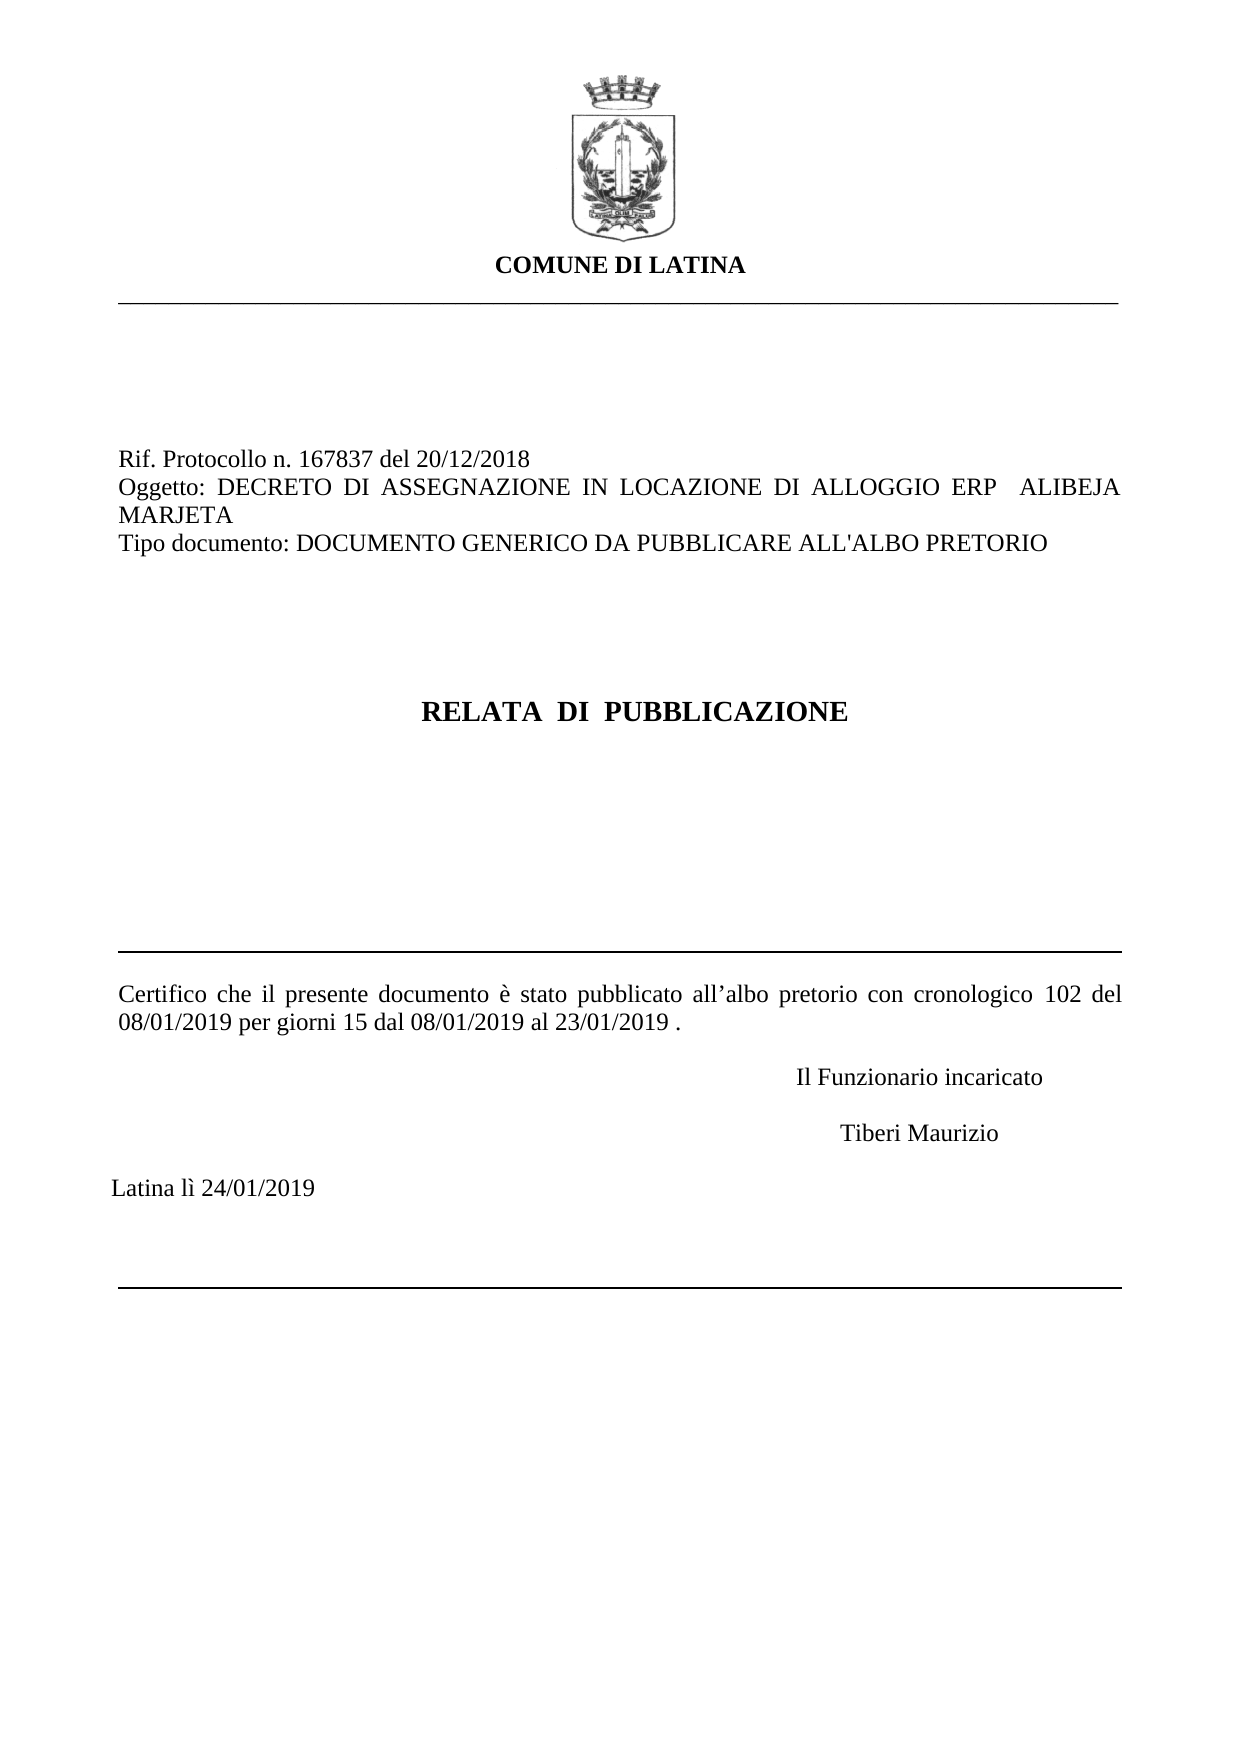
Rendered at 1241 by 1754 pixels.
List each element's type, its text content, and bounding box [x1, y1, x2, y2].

text Rif. Protocollo n. 167837 del 20/12/2018 [118, 446, 1122, 473]
table_cell [591, 1146, 692, 1174]
table_header [591, 1063, 692, 1091]
table_cell [709, 1146, 1129, 1174]
text Oggetto: DECRETO DI ASSEGNAZIONE IN LOCAZIONE DI ALLOGGIO ERP ALIBEJA MARJETA [118, 473, 1122, 529]
table_header [692, 1063, 709, 1091]
table_cell [709, 1174, 1129, 1202]
table_cell [591, 1174, 692, 1202]
text Tipo documento: DOCUMENTO GENERICO DA PUBBLICARE ALL'ALBO PRETORIO [118, 529, 1122, 556]
table_cell [709, 1091, 1129, 1119]
picture [556, 75, 685, 252]
table_cell [692, 1119, 709, 1146]
table_cell [591, 1119, 692, 1146]
table_cell [591, 1091, 692, 1119]
table_cell Latina lì 24/01/2019 [111, 1174, 591, 1202]
table_cell [692, 1091, 709, 1119]
table_cell Tiberi Maurizio [709, 1119, 1129, 1146]
text Certifico che il presente documento è stato pubblicato all’albo pretorio con cronologico 102 del 08/01/2019 per giorni 15 dal 08/01/2019 al 23/01/2019 . [118, 980, 1122, 1036]
subtitle RELATA DI PUBBLICAZIONE [118, 695, 1122, 727]
table_cell [692, 1174, 709, 1202]
table_cell [111, 1091, 591, 1119]
table_cell [692, 1146, 709, 1174]
table_header Il Funzionario incaricato [709, 1063, 1129, 1091]
table_header [111, 1063, 591, 1091]
table_cell [111, 1146, 591, 1174]
table_cell [111, 1119, 591, 1146]
